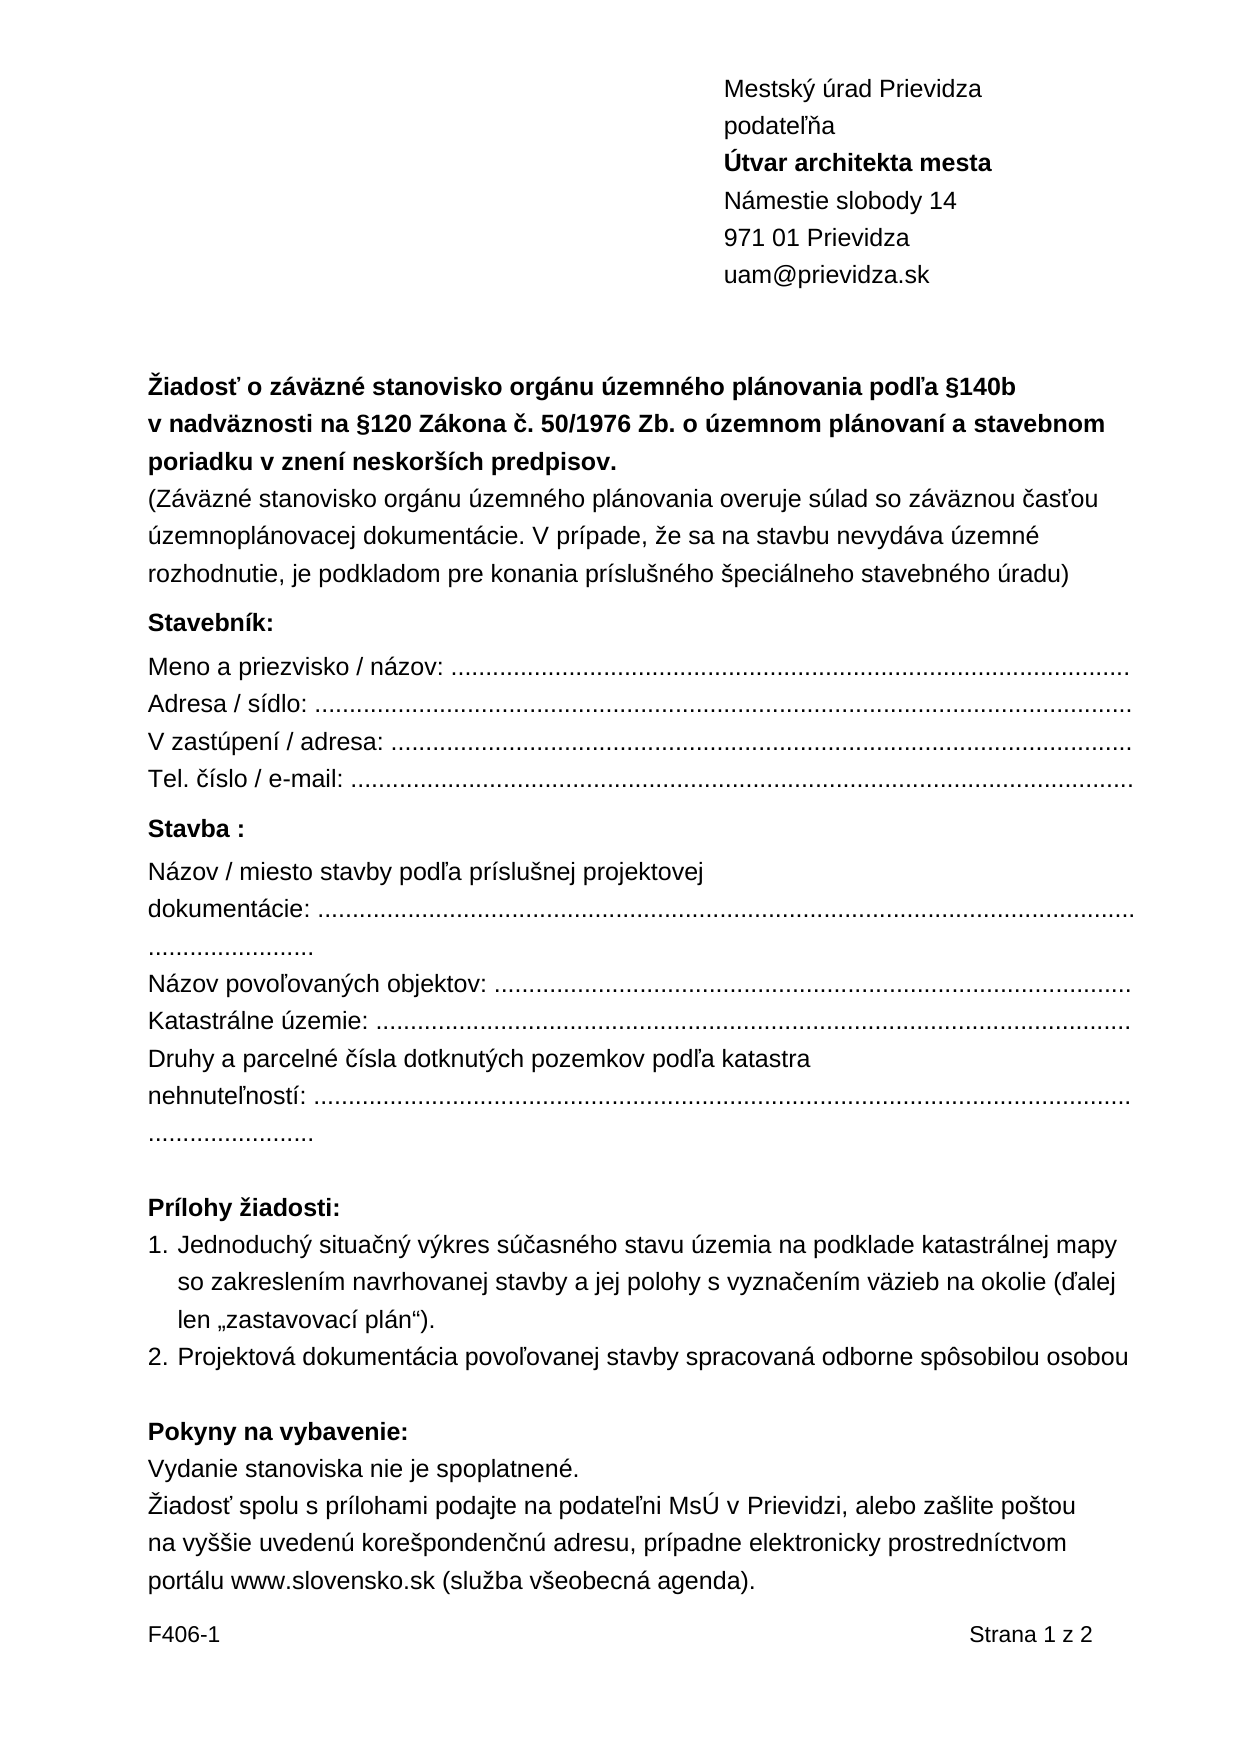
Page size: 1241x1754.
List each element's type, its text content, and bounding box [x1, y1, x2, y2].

text Útvar architekta mesta [723, 148, 1137, 177]
text Žiadosť spolu s prílohami podajte na podateľni MsÚ v Prievidzi, alebo zašlite poštou na vyššie uvedenú korešpondenčnú adresu, prípadne elektronicky prostredníctvom portálu www.slovensko.sk (služba všeobecná agenda). [148, 1491, 1137, 1594]
text uam@prievidza.sk [723, 260, 1137, 289]
text Názov povoľovaných objektov: ............................................................................................ [148, 969, 1137, 998]
text Názov / miesto stavby podľa príslušnej projektovej dokumentácie: .............................................................................................................................................. [148, 857, 1137, 961]
list Jednoduchý situačný výkres súčasného stavu územia na podklade katastrálnej mapy so zakreslením navrhovanej stavby a jej polohy s vyznačením väzieb na okolie (ďalej len „zastavovací plán“). [148, 1230, 1137, 1333]
list Projektová dokumentácia povoľovanej stavby spracovaná odborne spôsobilou osobou [148, 1342, 1137, 1371]
text Prílohy žiadosti: [148, 1193, 1137, 1222]
text (Záväzné stanovisko orgánu územného plánovania overuje súlad so záväznou časťou územnoplánovacej dokumentácie. V prípade, že sa na stavbu nevydáva územné rozhodnutie, je podkladom pre konania príslušného špeciálneho stavebného úradu) [148, 484, 1137, 587]
text 971 01 Prievidza [723, 223, 1137, 252]
text Katastrálne územie: ............................................................................................................. [148, 1006, 1137, 1035]
text V zastúpení / adresa: ........................................................................................................... [148, 727, 1137, 755]
text podateľňa [723, 111, 1137, 140]
text Vydanie stanoviska nie je spoplatnené. [148, 1454, 1137, 1483]
text Druhy a parcelné čísla dotknutých pozemkov podľa katastra nehnuteľností: .............................................................................................................................................. [148, 1044, 1137, 1147]
text Námestie slobody 14 [723, 186, 1137, 214]
text Stavebník: [148, 608, 1137, 637]
text Pokyny na vybavenie: [148, 1417, 1137, 1445]
text Adresa / sídlo: ...................................................................................................................... [148, 689, 1137, 718]
text Mestský úrad Prievidza [723, 74, 1137, 102]
text Stavba : [148, 814, 1137, 842]
text Tel. číslo / e-mail: ................................................................................................................. [148, 764, 1137, 793]
text Žiadosť o záväzné stanovisko orgánu územného plánovania podľa §140b v nadväznosti na §120 Zákona č. 50/1976 Zb. o územnom plánovaní a stavebnom poriadku v znení neskorších predpisov. [148, 372, 1137, 476]
text Meno a priezvisko / názov: .................................................................................................. [148, 652, 1137, 681]
